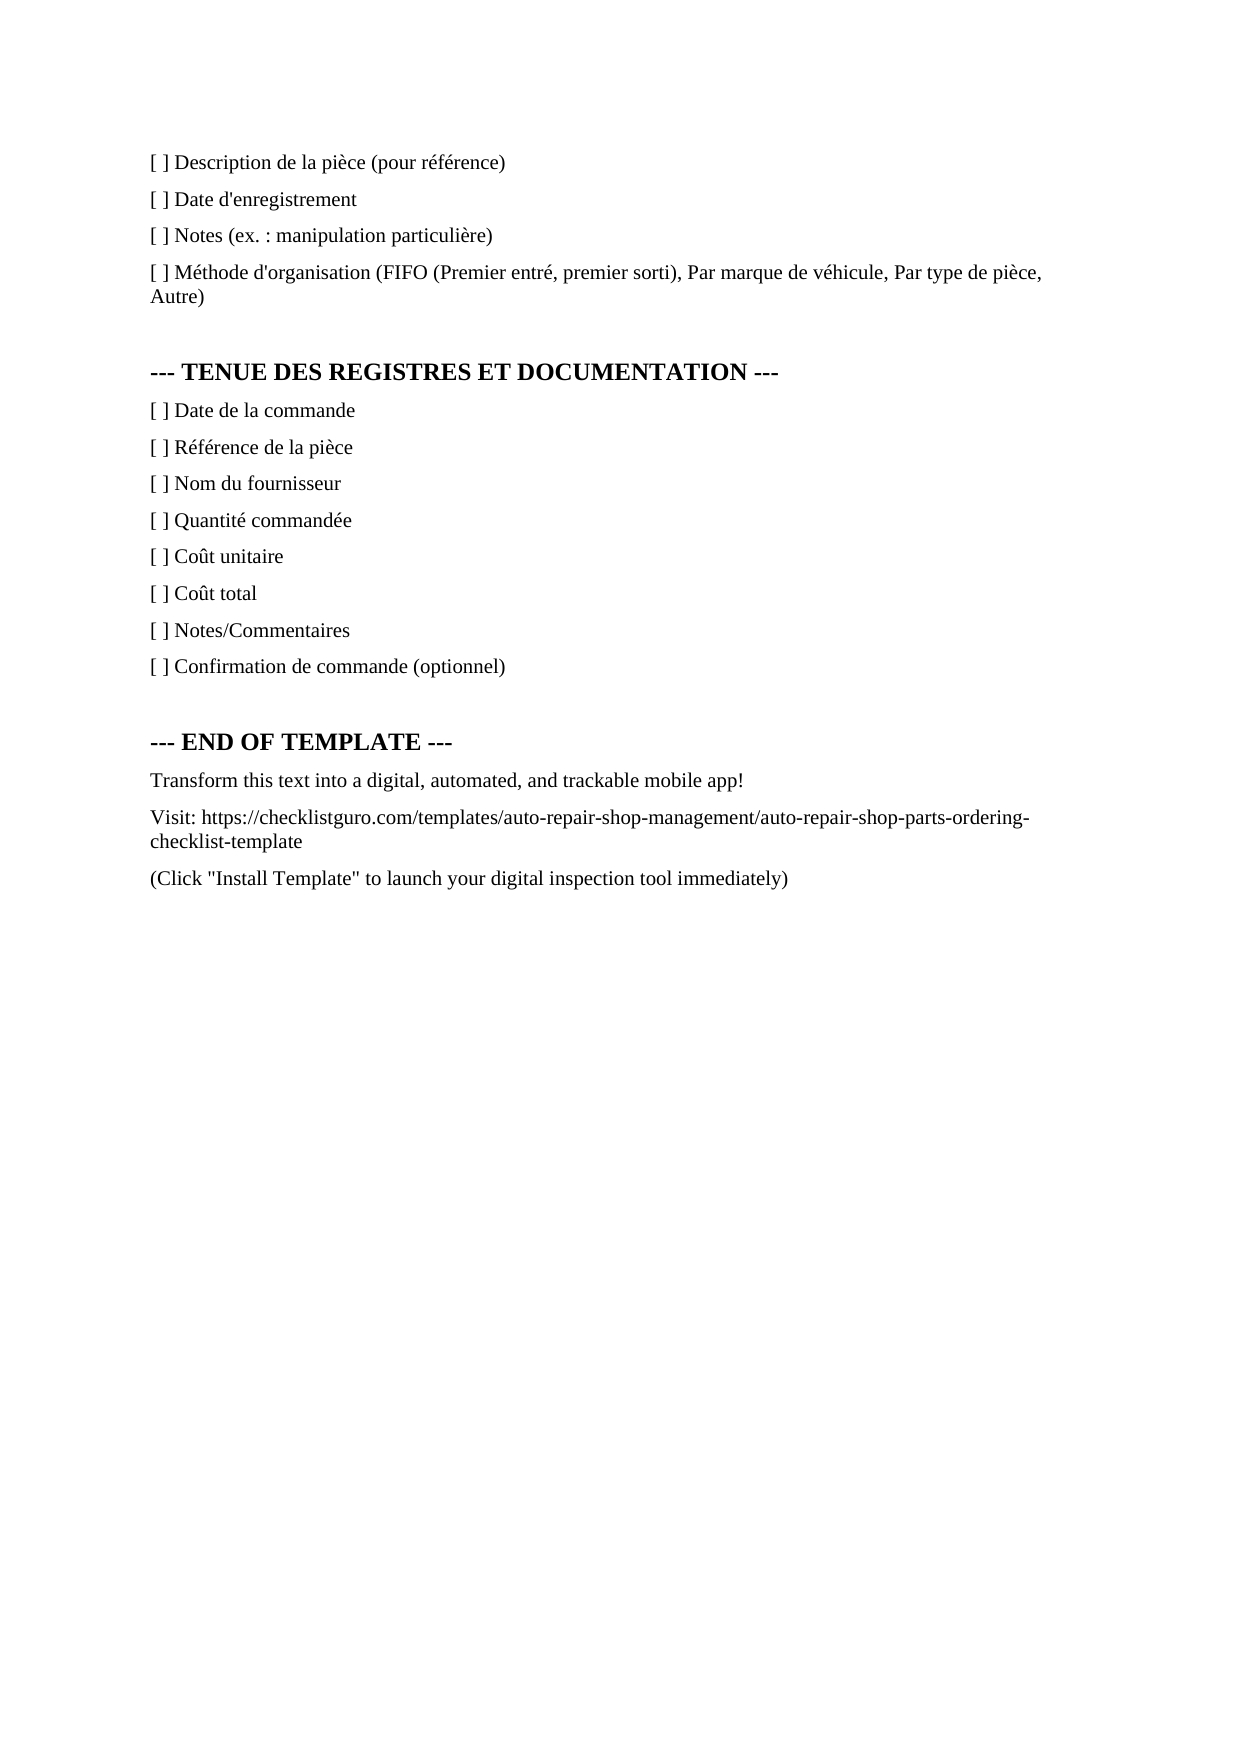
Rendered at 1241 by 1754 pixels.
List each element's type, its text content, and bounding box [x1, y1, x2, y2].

text (Click "Install Template" to launch your digital inspection tool immediately) [150, 866, 1090, 890]
text [ ] Méthode d'organisation (FIFO (Premier entré, premier sorti), Par marque de véhicule, Par type de pièce, Autre) [150, 260, 1090, 308]
text Transform this text into a digital, automated, and trackable mobile app! [150, 768, 1090, 792]
text Visit: https://checklistguro.com/templates/auto-repair-shop-management/auto-repair-shop-parts-ordering-checklist-template [150, 805, 1090, 853]
text [ ] Description de la pièce (pour référence) [150, 150, 1090, 174]
text [ ] Référence de la pièce [150, 435, 1090, 459]
text [ ] Quantité commandée [150, 508, 1090, 532]
text [ ] Confirmation de commande (optionnel) [150, 654, 1090, 678]
text --- END OF TEMPLATE --- [150, 727, 1090, 756]
text [ ] Notes (ex. : manipulation particulière) [150, 223, 1090, 247]
text [ ] Date d'enregistrement [150, 187, 1090, 211]
text [ ] Coût total [150, 581, 1090, 605]
text [ ] Coût unitaire [150, 544, 1090, 568]
text --- TENUE DES REGISTRES ET DOCUMENTATION --- [150, 357, 1090, 386]
text [ ] Date de la commande [150, 398, 1090, 422]
text [ ] Notes/Commentaires [150, 617, 1090, 642]
text [ ] Nom du fournisseur [150, 471, 1090, 495]
